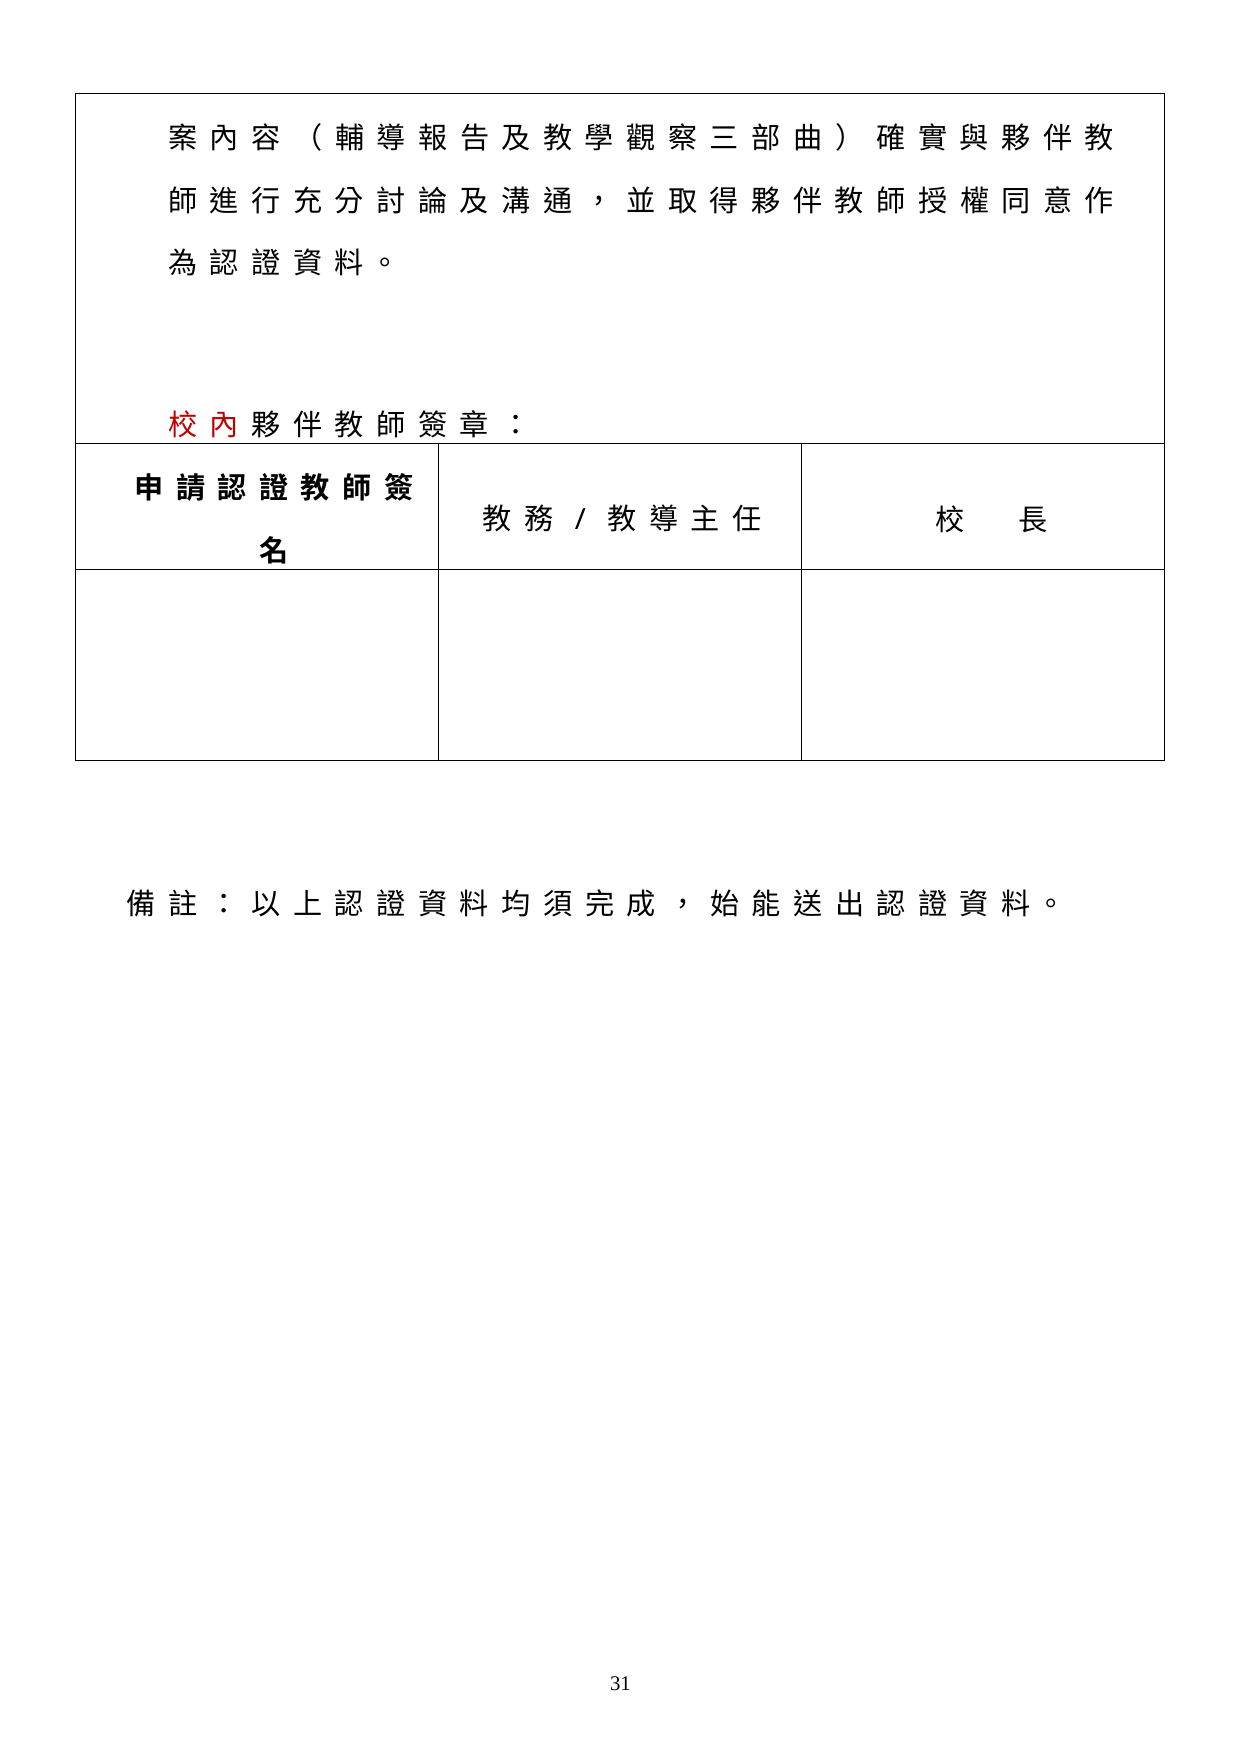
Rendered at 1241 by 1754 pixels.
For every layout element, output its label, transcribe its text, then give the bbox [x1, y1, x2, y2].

text 備註：以上認證資料均須完成，始能送出認證資料。 [90, 860, 1162, 922]
table_cell 申請認證教師簽名 [76, 444, 438, 569]
table_cell 校 長 [802, 444, 1164, 569]
table_cell [76, 570, 438, 759]
table_cell [802, 570, 1164, 759]
table_cell [439, 570, 801, 759]
table_cell 案內容（輔導報告及教學觀察三部曲）確實與夥伴教師進行充分討論及溝通，並取得夥伴教師授權同意作為認證資料。 校內夥伴教師簽章： [76, 94, 1164, 443]
table_cell 教務/教導主任 [439, 444, 801, 569]
